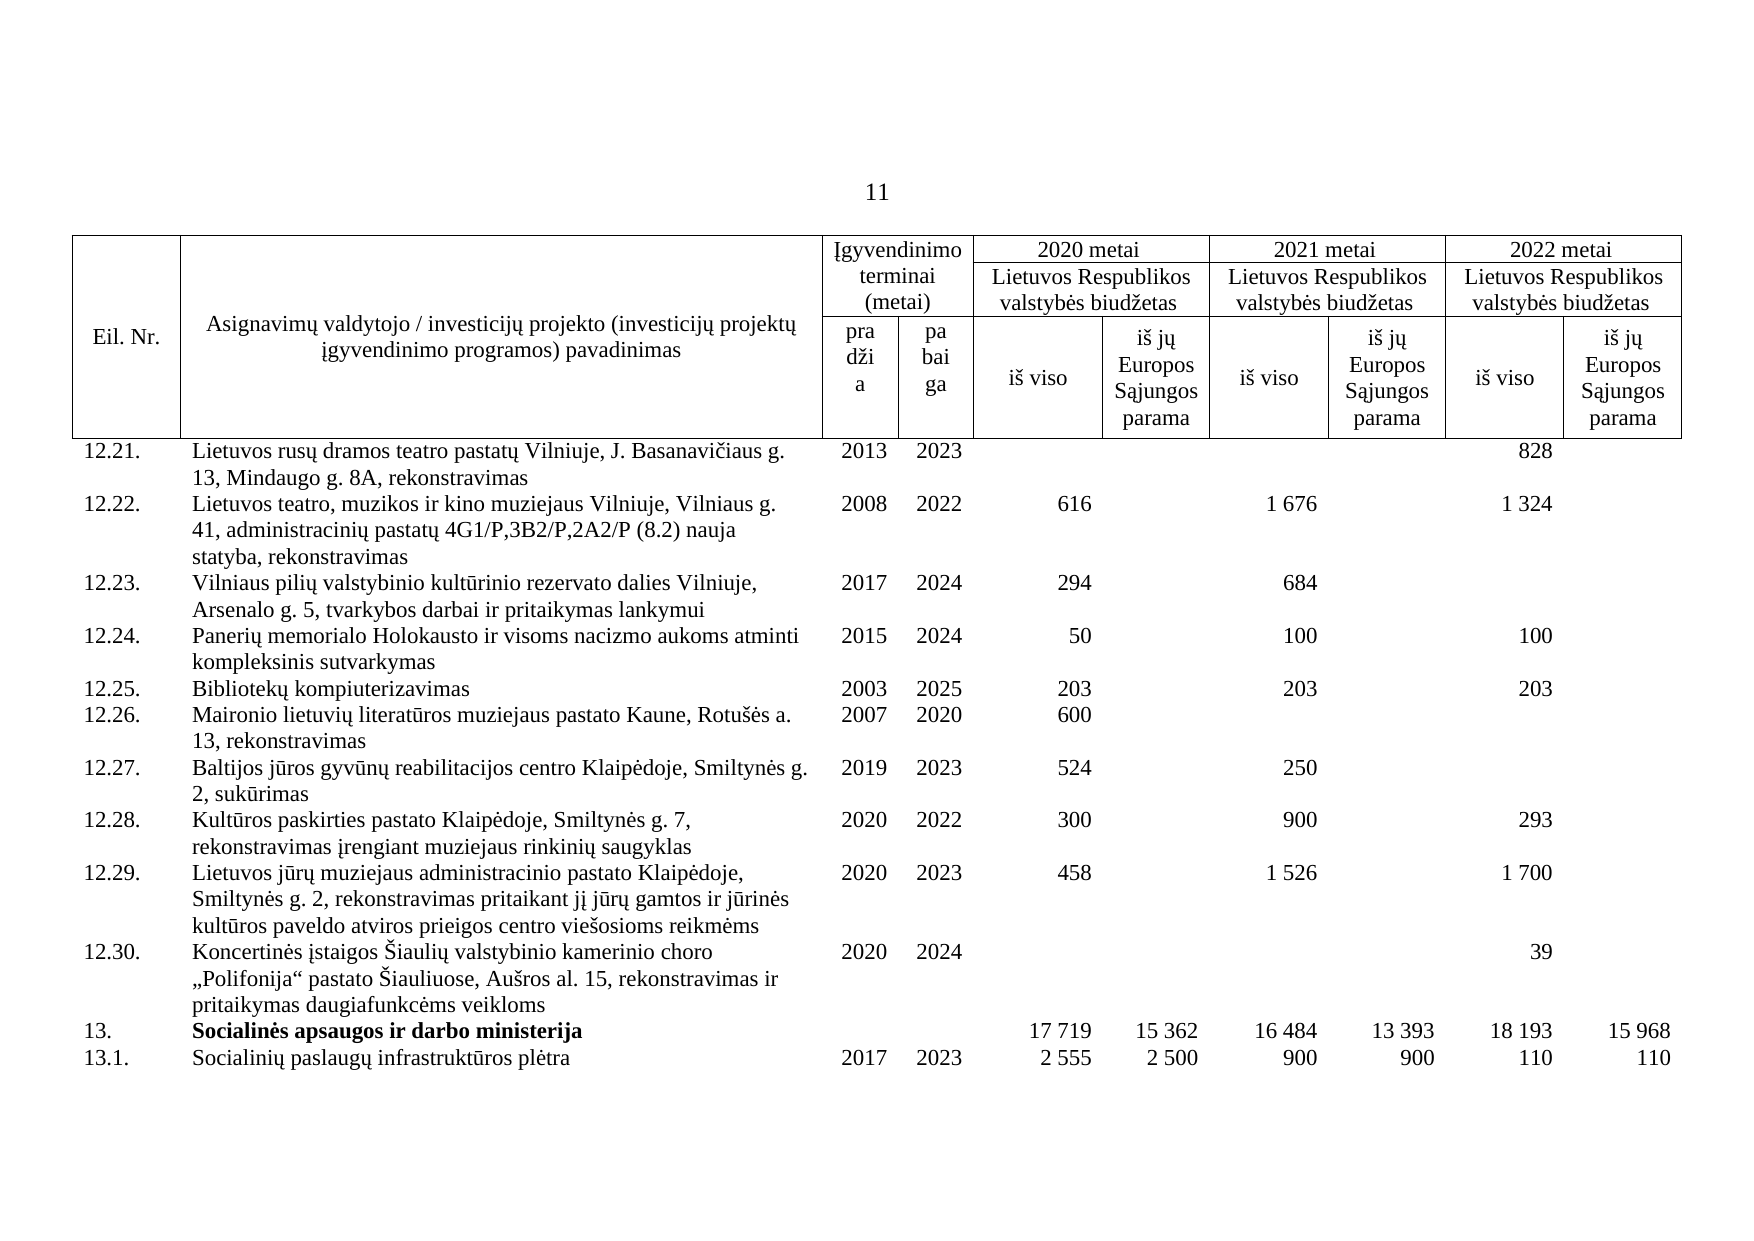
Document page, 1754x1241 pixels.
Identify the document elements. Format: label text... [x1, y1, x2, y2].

table_cell Maironio lietuvių literatūros muziejaus pastato Kaune, Rotušės a. 13, rekonstravimas [181, 701, 822, 754]
table_cell [1103, 701, 1209, 754]
table_cell [1328, 859, 1446, 938]
table_cell iš viso [974, 317, 1102, 437]
table_cell 294 [973, 569, 1103, 622]
table_cell [1564, 439, 1682, 490]
table_cell [1446, 754, 1564, 806]
table_cell [1328, 490, 1446, 569]
table_cell 18 193 [1446, 1017, 1564, 1044]
table_cell [1103, 569, 1209, 622]
table_cell [1103, 490, 1209, 569]
table_cell 12.25. [72, 675, 181, 701]
table_cell 2020 [898, 701, 973, 754]
table_header 2020 metai [974, 236, 1209, 262]
table_cell 616 [973, 490, 1103, 569]
table_cell [1564, 622, 1682, 675]
table_cell 12.23. [72, 569, 181, 622]
table_cell Lietuvos Respublikos valstybės biudžetas [974, 263, 1209, 316]
table_cell Koncertinės įstaigos Šiaulių valstybinio kamerinio choro „Polifonija“ pastato Šiauliuose, Aušros al. 15, rekonstravimas ir pritaikymas daugiafunkcėms veikloms [181, 938, 822, 1017]
table_cell 2015 [822, 622, 898, 675]
table_cell [1328, 569, 1446, 622]
table_cell [1564, 754, 1682, 806]
table_cell [1328, 675, 1446, 701]
table_cell [1446, 569, 1564, 622]
table_cell Baltijos jūros gyvūnų reabilitacijos centro Klaipėdoje, Smiltynės g. 2, sukūrimas [181, 754, 822, 806]
table_cell [1564, 701, 1682, 754]
table_cell [1564, 938, 1682, 1017]
table_cell 2025 [898, 675, 973, 701]
table_cell 524 [973, 754, 1103, 806]
table_cell 203 [973, 675, 1103, 701]
table_cell Lietuvos Respublikos valstybės biudžetas [1446, 263, 1681, 316]
table_cell Bibliotekų kompiuterizavimas [181, 675, 822, 701]
table_header Įgyvendinimo terminai (metai) [823, 236, 973, 316]
table_cell 684 [1209, 569, 1328, 622]
table_cell 50 [973, 622, 1103, 675]
table_cell iš viso [1210, 317, 1328, 437]
table_cell [1564, 675, 1682, 701]
table_cell 13. [72, 1017, 181, 1044]
table_cell 2003 [822, 675, 898, 701]
table_cell 2 555 [973, 1044, 1103, 1070]
table_cell 15 362 [1103, 1017, 1209, 1044]
table_cell 12.28. [72, 806, 181, 859]
table_cell 12.30. [72, 938, 181, 1017]
table_cell [1103, 859, 1209, 938]
table_cell [973, 439, 1103, 490]
table_cell 110 [1446, 1044, 1564, 1070]
table_cell [822, 1017, 898, 1044]
table_cell [1103, 675, 1209, 701]
table_cell [898, 1017, 973, 1044]
table_cell [1446, 701, 1564, 754]
table_cell iš jų Europos Sąjungos parama [1103, 317, 1209, 437]
table_cell pradžia [823, 317, 898, 437]
table_cell 2024 [898, 622, 973, 675]
table_cell 2023 [898, 754, 973, 806]
table_cell 2008 [822, 490, 898, 569]
table_cell 39 [1446, 938, 1564, 1017]
table_cell 2013 [822, 439, 898, 490]
table_cell 1 676 [1209, 490, 1328, 569]
table_cell [1328, 622, 1446, 675]
table_cell [1564, 490, 1682, 569]
table_cell 12.27. [72, 754, 181, 806]
table_cell 900 [1209, 1044, 1328, 1070]
table_cell 250 [1209, 754, 1328, 806]
table_cell 2022 [898, 806, 973, 859]
table_cell Vilniaus pilių valstybinio kultūrinio rezervato dalies Vilniuje, Arsenalo g. 5, tvarkybos darbai ir pritaikymas lankymui [181, 569, 822, 622]
table_cell 100 [1209, 622, 1328, 675]
table_cell 15 968 [1564, 1017, 1682, 1044]
table_cell iš jų Europos Sąjungos parama [1329, 317, 1445, 437]
table_cell 900 [1328, 1044, 1446, 1070]
table_cell 2007 [822, 701, 898, 754]
table_cell 16 484 [1209, 1017, 1328, 1044]
table_cell Lietuvos rusų dramos teatro pastatų Vilniuje, J. Basanavičiaus g. 13, Mindaugo g. 8A, rekonstravimas [181, 439, 822, 490]
table_cell 2024 [898, 569, 973, 622]
table_cell 2017 [822, 569, 898, 622]
table_cell 2024 [898, 938, 973, 1017]
table_cell Lietuvos jūrų muziejaus administracinio pastato Klaipėdoje, Smiltynės g. 2, rekonstravimas pritaikant jį jūrų gamtos ir jūrinės kultūros paveldo atviros prieigos centro viešosioms reikmėms [181, 859, 822, 938]
table_cell [1328, 806, 1446, 859]
table_cell 203 [1446, 675, 1564, 701]
table_cell [1209, 701, 1328, 754]
table_cell 2020 [822, 859, 898, 938]
table_cell [1328, 439, 1446, 490]
table_cell [1103, 806, 1209, 859]
table_cell 2022 [898, 490, 973, 569]
table_cell 600 [973, 701, 1103, 754]
table_cell 12.21. [72, 439, 181, 490]
table_cell [1328, 938, 1446, 1017]
table_cell 13 393 [1328, 1017, 1446, 1044]
table_cell 2023 [898, 859, 973, 938]
table_cell 12.22. [72, 490, 181, 569]
table_cell 828 [1446, 439, 1564, 490]
table_cell 900 [1209, 806, 1328, 859]
table_cell [1209, 938, 1328, 1017]
table_header 2021 metai [1210, 236, 1445, 262]
table_cell 12.26. [72, 701, 181, 754]
table_cell 13.1. [72, 1044, 181, 1070]
table_cell 2 500 [1103, 1044, 1209, 1070]
table_cell iš viso [1446, 317, 1563, 437]
table_cell [1103, 938, 1209, 1017]
table_cell Panerių memorialo Holokausto ir visoms nacizmo aukoms atminti kompleksinis sutvarkymas [181, 622, 822, 675]
table_cell [1103, 622, 1209, 675]
table_cell [1328, 701, 1446, 754]
table_cell 12.24. [72, 622, 181, 675]
table_cell [973, 938, 1103, 1017]
table_cell 110 [1564, 1044, 1682, 1070]
table_header Asignavimų valdytojo / investicijų projekto (investicijų projektų įgyvendinimo programos) pavadinimas [181, 236, 822, 437]
table_cell 12.29. [72, 859, 181, 938]
table_cell 300 [973, 806, 1103, 859]
table_cell 2020 [822, 938, 898, 1017]
table_cell pabaiga [899, 317, 973, 437]
table_cell 1 700 [1446, 859, 1564, 938]
table_cell 293 [1446, 806, 1564, 859]
table_cell [1103, 439, 1209, 490]
table_cell 2023 [898, 439, 973, 490]
table_cell 1 526 [1209, 859, 1328, 938]
table_cell 2023 [898, 1044, 973, 1070]
table_cell [1209, 439, 1328, 490]
table_cell Lietuvos teatro, muzikos ir kino muziejaus Vilniuje, Vilniaus g. 41, administracinių pastatų 4G1/P,3B2/P,2A2/P (8.2) nauja statyba, rekonstravimas [181, 490, 822, 569]
table_cell 1 324 [1446, 490, 1564, 569]
table_cell 2019 [822, 754, 898, 806]
table_header Eil. Nr. [73, 236, 180, 437]
table_cell 2020 [822, 806, 898, 859]
table_cell Socialinių paslaugų infrastruktūros plėtra [181, 1044, 822, 1070]
table_cell 203 [1209, 675, 1328, 701]
table_cell iš jų Europos Sąjungos parama [1564, 317, 1681, 437]
table_cell Lietuvos Respublikos valstybės biudžetas [1210, 263, 1445, 316]
table_cell 100 [1446, 622, 1564, 675]
table_cell [1564, 569, 1682, 622]
table_cell [1103, 754, 1209, 806]
table_cell 2017 [822, 1044, 898, 1070]
table_cell [1564, 859, 1682, 938]
table_cell 458 [973, 859, 1103, 938]
table_cell 17 719 [973, 1017, 1103, 1044]
table_cell [1564, 806, 1682, 859]
table_header 2022 metai [1446, 236, 1681, 262]
table_cell [1328, 754, 1446, 806]
table_cell Kultūros paskirties pastato Klaipėdoje, Smiltynės g. 7, rekonstravimas įrengiant muziejaus rinkinių saugyklas [181, 806, 822, 859]
table_cell Socialinės apsaugos ir darbo ministerija [181, 1017, 822, 1044]
